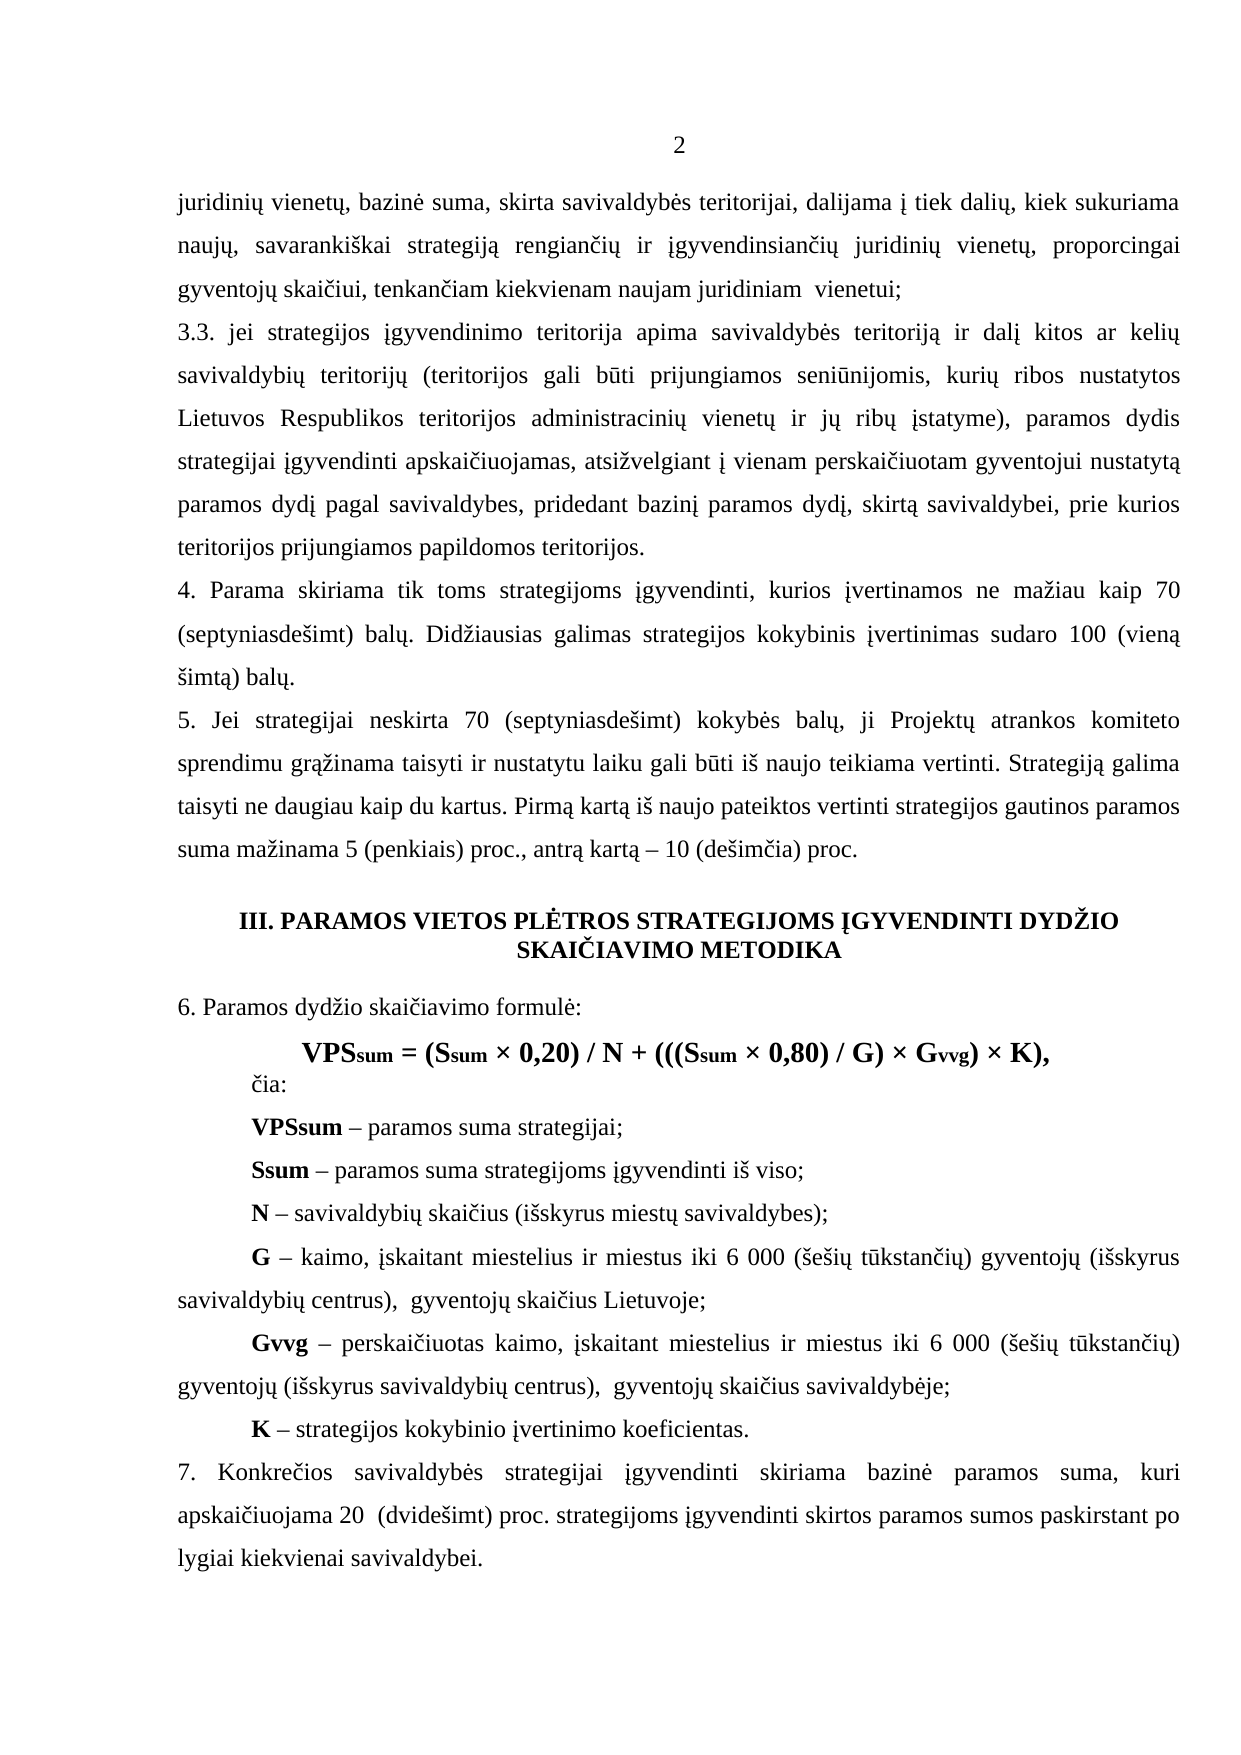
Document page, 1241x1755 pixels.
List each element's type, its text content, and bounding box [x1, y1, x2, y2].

text juridinių vienetų, bazinė suma, skirta savivaldybės teritorijai, dalijama į tiek dalių, kiek sukuriama naujų, savarankiškai strategiją rengiančių ir įgyvendinsiančių juridinių vienetų, proporcingai gyventojų skaičiui, tenkančiam kiekvienam naujam juridiniam vienetui; [177, 187, 1181, 302]
text G – kaimo, įskaitant miestelius ir miestus iki 6 000 (šešių tūkstančių) gyventojų (išskyrus savivaldybių centrus), gyventojų skaičius Lietuvoje; [177, 1242, 1181, 1313]
text N – savivaldybių skaičius (išskyrus miestų savivaldybes); [177, 1198, 1181, 1227]
text 3.3. jei strategijos įgyvendinimo teritorija apima savivaldybės teritoriją ir dalį kitos ar kelių savivaldybių teritorijų (teritorijos gali būti prijungiamos seniūnijomis, kurių ribos nustatytos Lietuvos Respublikos teritorijos administracinių vienetų ir jų ribų įstatyme), paramos dydis strategijai įgyvendinti apskaičiuojamas, atsižvelgiant į vienam perskaičiuotam gyventojui nustatytą paramos dydį pagal savivaldybes, pridedant bazinį paramos dydį, skirtą savivaldybei, prie kurios teritorijos prijungiamos papildomos teritorijos. [177, 317, 1181, 561]
text IiI. PARAMOS vietos plėtros strategijoms įgyvendinti DYDŽIO SKAIČIAVIMO METODIKA [177, 906, 1181, 964]
text Gvvg – perskaičiuotas kaimo, įskaitant miestelius ir miestus iki 6 000 (šešių tūkstančių) gyventojų (išskyrus savivaldybių centrus), gyventojų skaičius savivaldybėje; [177, 1328, 1181, 1400]
text K – strategijos kokybinio įvertinimo koeficientas. [177, 1414, 1181, 1443]
text VPSsum = (Ssum × 0,20) / N + (((Ssum × 0,80) / G) × Gvvg) × K), [177, 1036, 1181, 1069]
text VPSsum – paramos suma strategijai; [177, 1112, 1181, 1141]
text 6. Paramos dydžio skaičiavimo formulė: [177, 992, 1181, 1021]
text Ssum – paramos suma strategijoms įgyvendinti iš viso; [177, 1155, 1181, 1184]
text 4. Parama skiriama tik toms strategijoms įgyvendinti, kurios įvertinamos ne mažiau kaip 70 (septyniasdešimt) balų. Didžiausias galimas strategijos kokybinis įvertinimas sudaro 100 (vieną šimtą) balų. [177, 576, 1181, 691]
text čia: [177, 1069, 1181, 1098]
text 5. Jei strategijai neskirta 70 (septyniasdešimt) kokybės balų, ji Projektų atrankos komiteto sprendimu grąžinama taisyti ir nustatytu laiku gali būti iš naujo teikiama vertinti. Strategiją galima taisyti ne daugiau kaip du kartus. Pirmą kartą iš naujo pateiktos vertinti strategijos gautinos paramos suma mažinama 5 (penkiais) proc., antrą kartą – 10 (dešimčia) proc. [177, 705, 1181, 863]
text 7. Konkrečios savivaldybės strategijai įgyvendinti skiriama bazinė paramos suma, kuri apskaičiuojama 20 (dvidešimt) proc. strategijoms įgyvendinti skirtos paramos sumos paskirstant po lygiai kiekvienai savivaldybei. [177, 1457, 1181, 1572]
